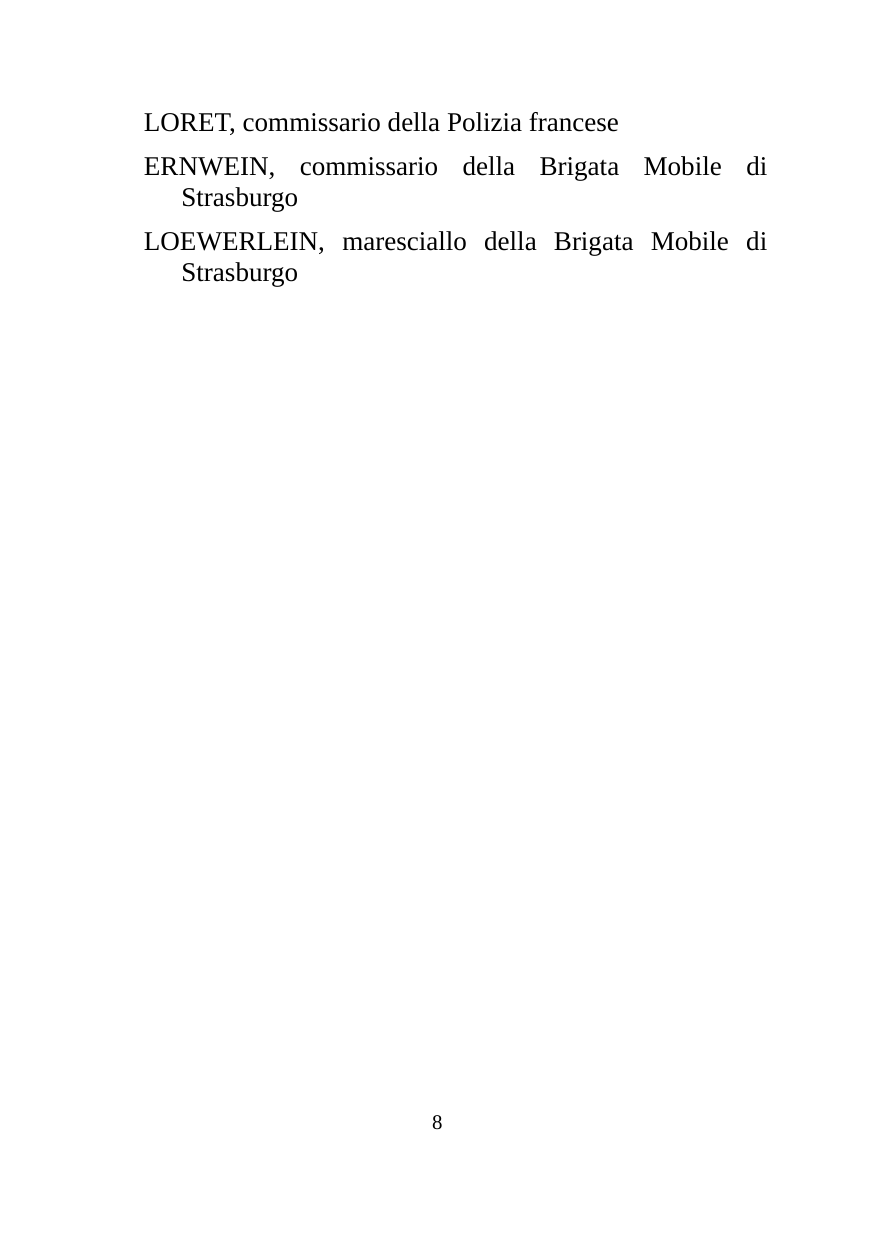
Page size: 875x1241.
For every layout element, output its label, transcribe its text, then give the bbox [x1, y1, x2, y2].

list LORET, commissario della Polizia francese [144, 106, 768, 137]
list ERNWEIN, commissario della Brigata Mobile di Strasburgo [144, 150, 768, 212]
list LOEWERLEIN, maresciallo della Brigata Mobile di Strasburgo [144, 225, 768, 287]
